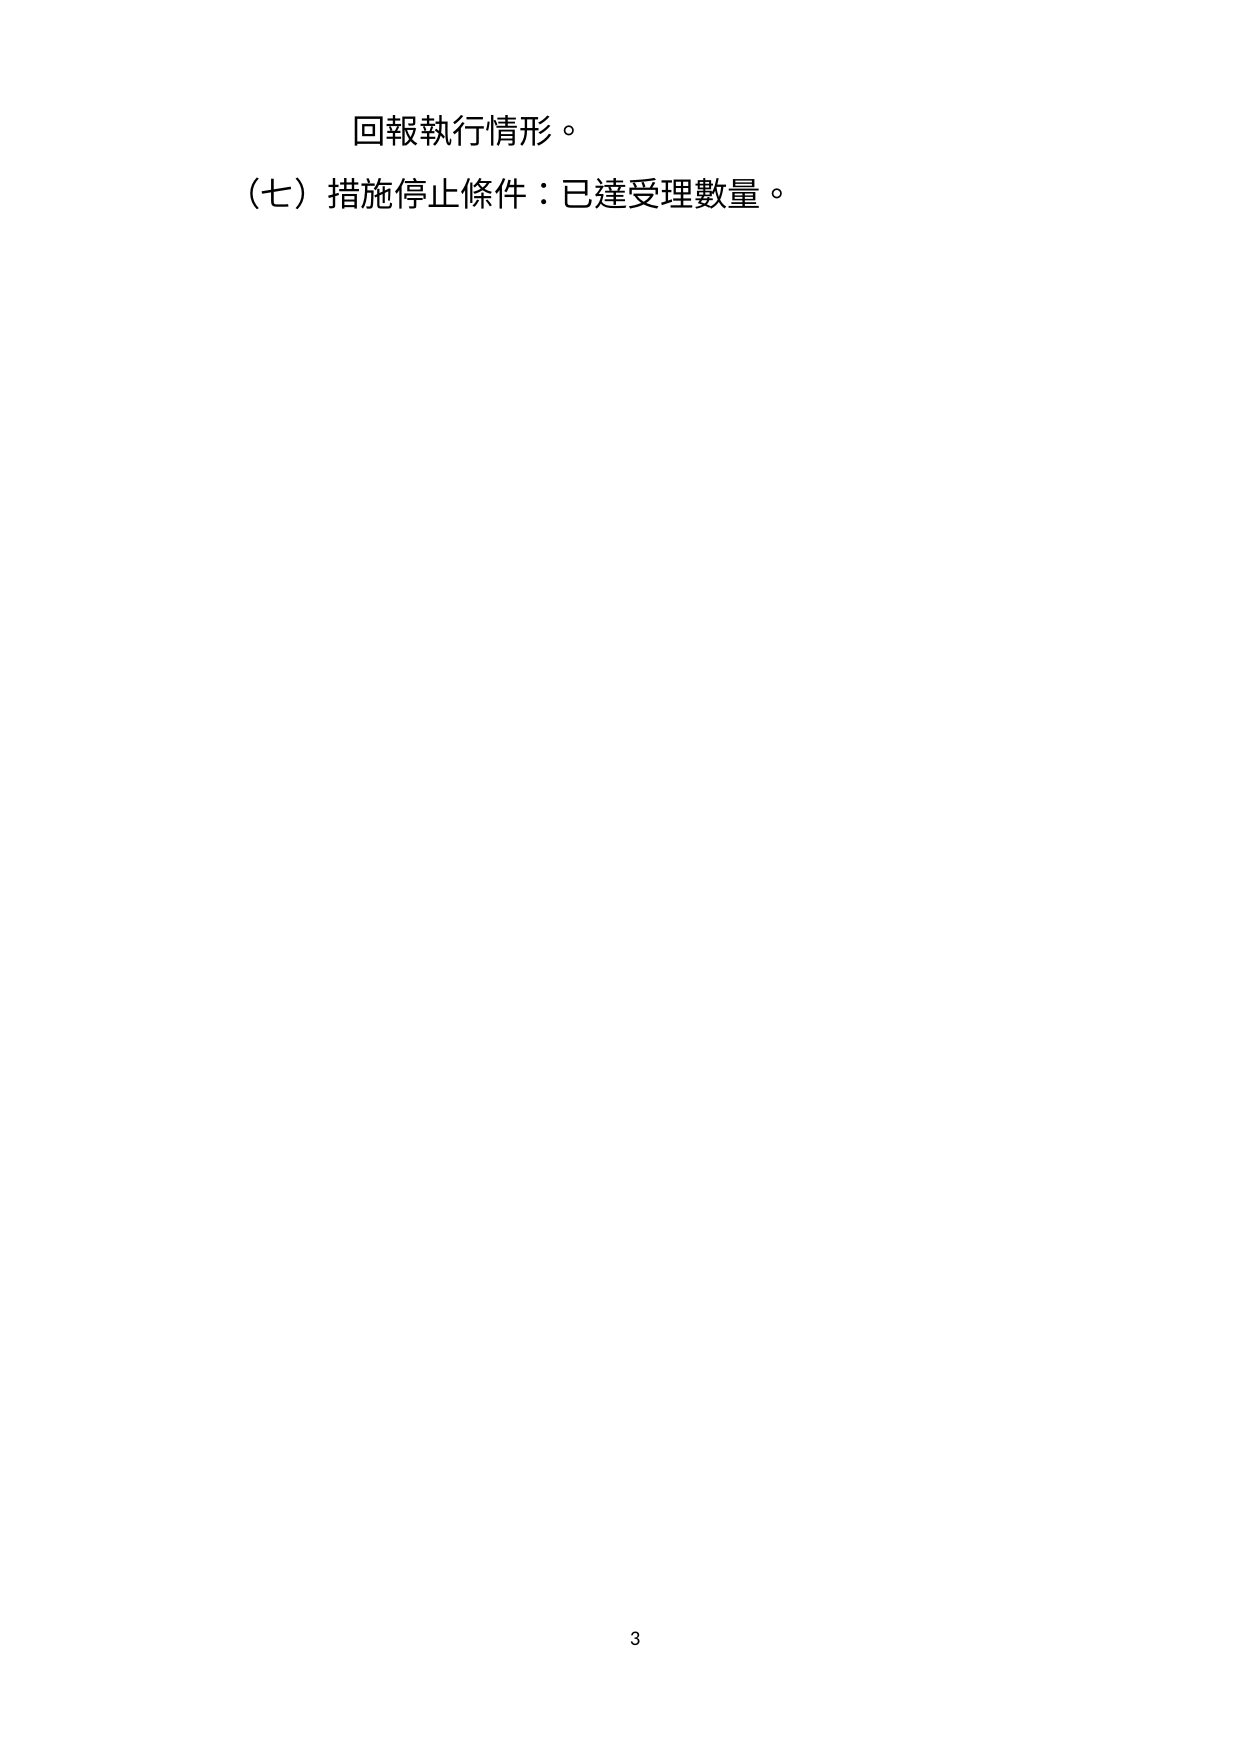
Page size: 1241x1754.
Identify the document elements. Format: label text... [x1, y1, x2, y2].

text （七）措施停止條件：已達受理數量。 [227, 150, 1092, 212]
text 回報執行情形。 [302, 87, 1092, 150]
